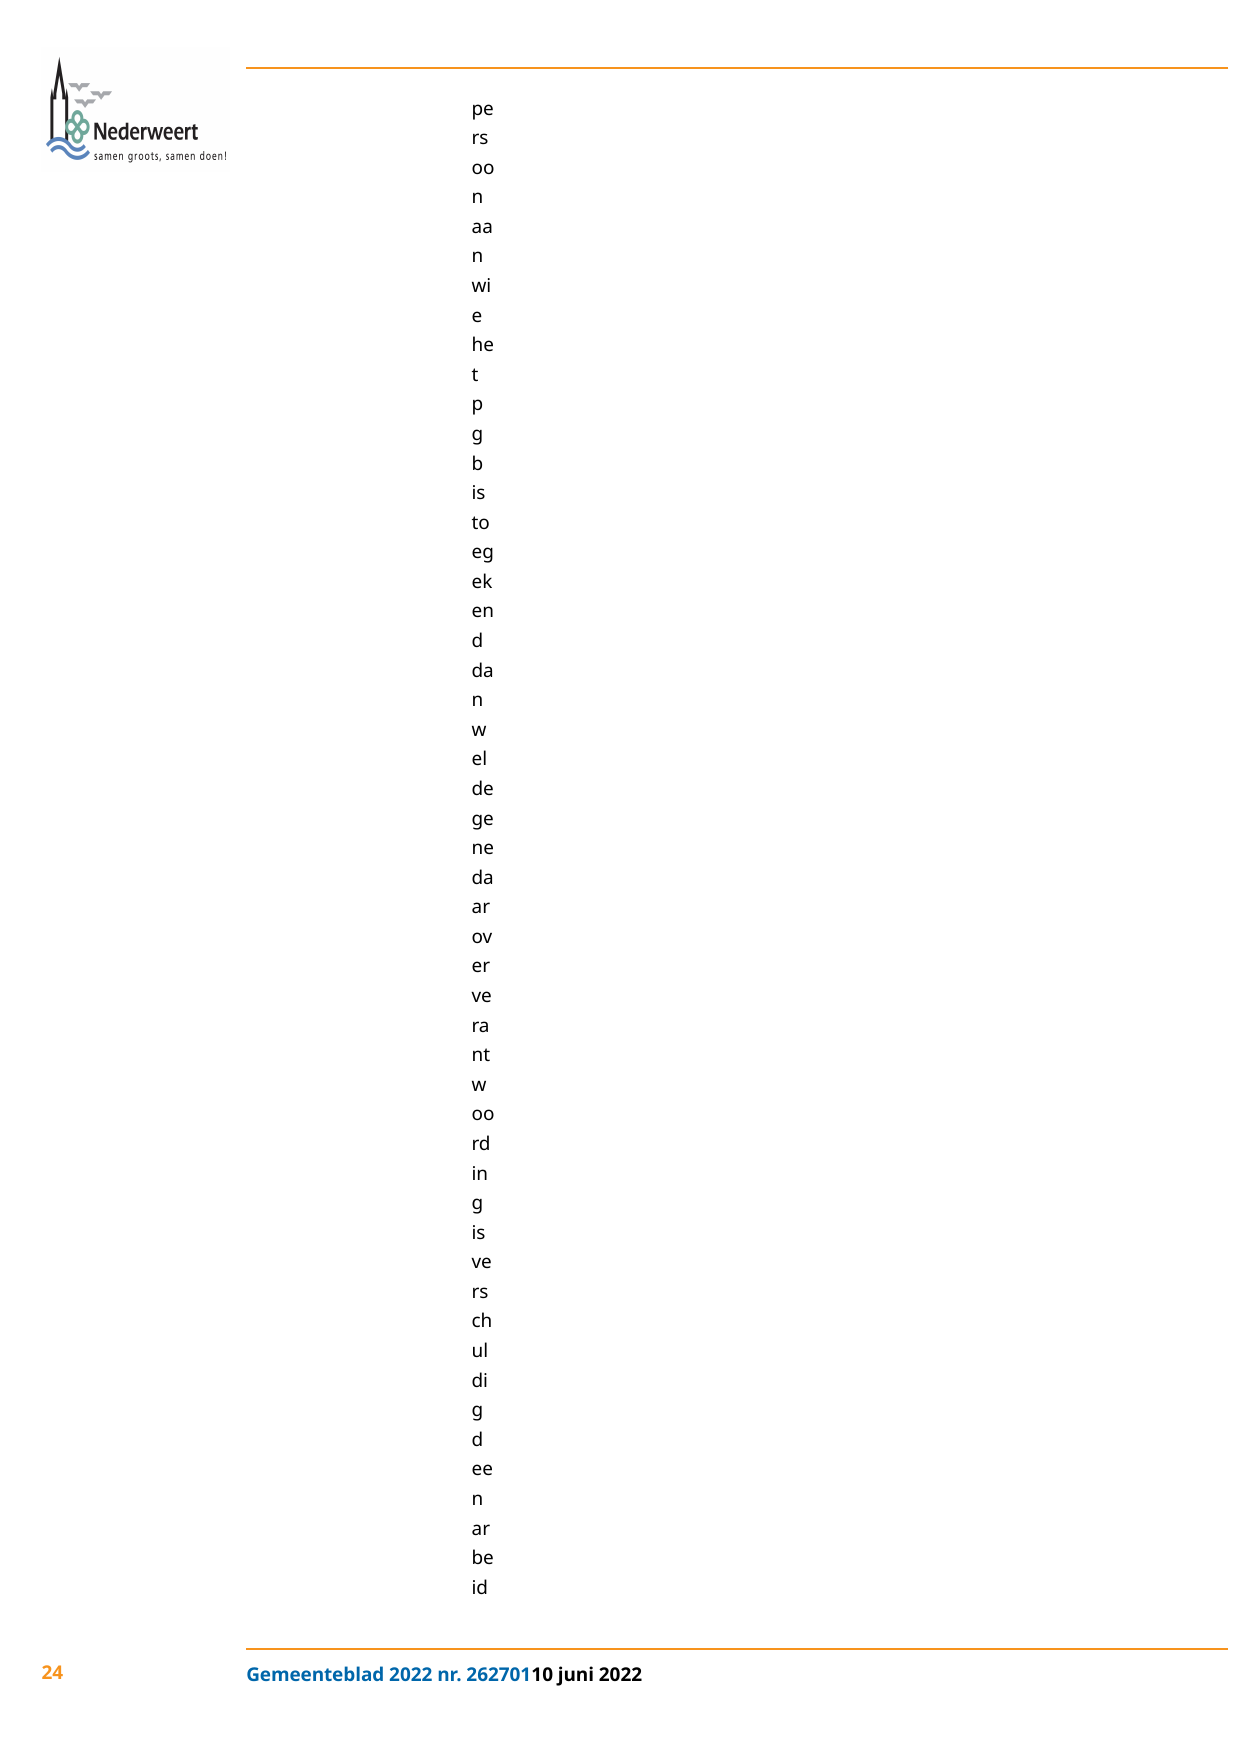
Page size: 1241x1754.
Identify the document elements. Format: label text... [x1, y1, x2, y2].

table_cell [659, 95, 741, 1600]
table_cell [823, 95, 905, 1600]
picture [41, 47, 231, 172]
table_cell [741, 95, 823, 1600]
table_cell [248, 95, 412, 1600]
table_cell [987, 95, 1069, 1600]
table_cell een persoon die is ingeschreven in het register, bedoeld in artikel 3 van de Wet op de beroepen in de individuele gezondheidszorg, voor het uitoefenen van een beroep voor het verlenen van maatschappelijke ondersteuning; en waarmee de persoon aan wie het pgb is toegekend dan wel degene daarover verantwoording is verschuldigd een arbeidsovereenkomst aangaat. [412, 95, 494, 1600]
table_cell [494, 95, 577, 1600]
table_cell [577, 95, 659, 1600]
table_cell [1069, 95, 1152, 1600]
table_cell [905, 95, 987, 1600]
